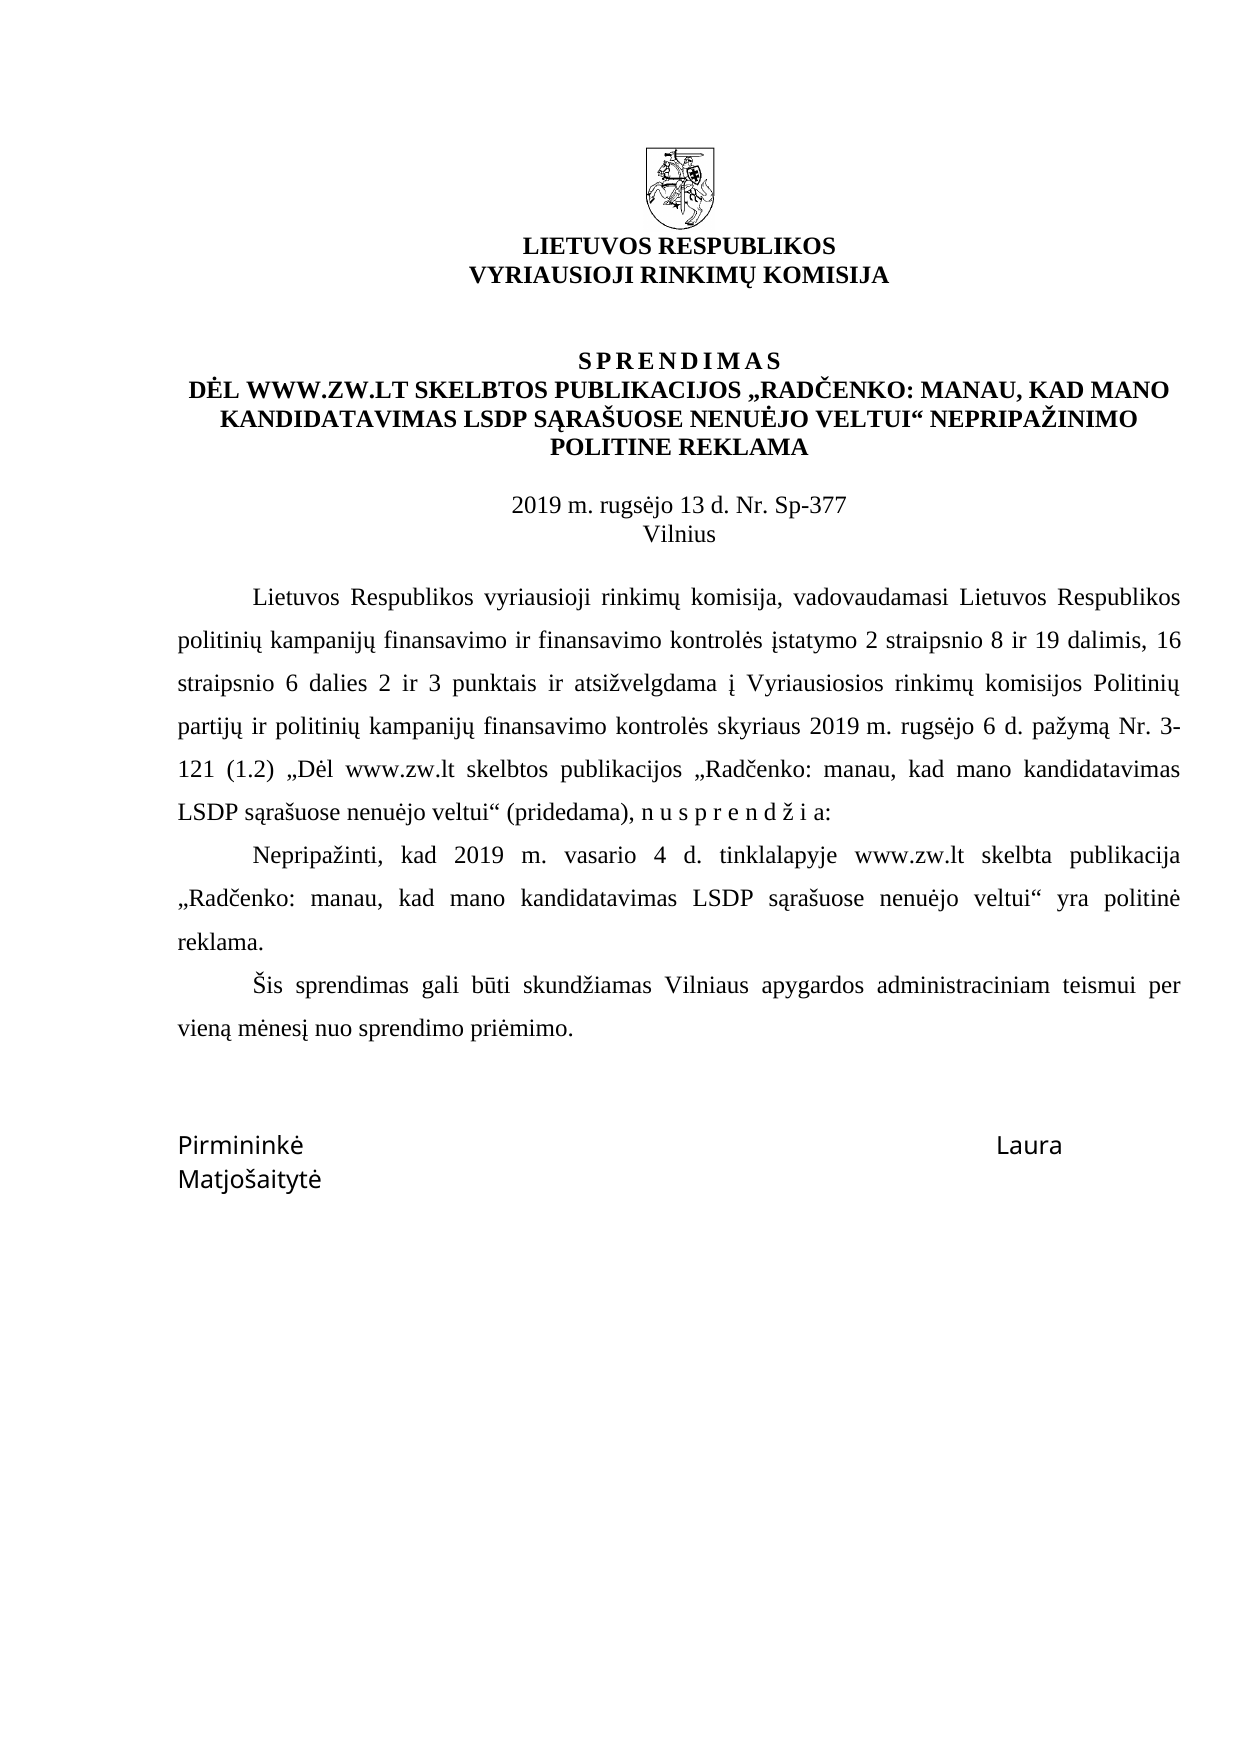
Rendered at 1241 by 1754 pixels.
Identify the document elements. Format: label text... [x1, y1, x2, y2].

text DĖL WWW.ZW.LT SKELBTOS PUBLIKACIJOS „RADČENKO: MANAU, KAD MANO KANDIDATAVIMAS LSDP SĄRAŠUOSE NENUĖJO VELTUI“ NEPRIPAŽINIMO POLITINE REKLAMA [177, 375, 1181, 461]
text Pirmininkė Laura Matjošaitytė [177, 1128, 1181, 1196]
text VYRIAUSIOJI RINKIMŲ KOMISIJA [177, 260, 1181, 289]
text SpREndimas [177, 346, 1181, 375]
text Šis sprendimas gali būti skundžiamas Vilniaus apygardos administraciniam teismui per vieną mėnesį nuo sprendimo priėmimo. [177, 970, 1181, 1042]
text Vilnius [177, 519, 1181, 547]
text Lietuvos Respublikos vyriausioji rinkimų komisija, vadovaudamasi Lietuvos Respublikos politinių kampanijų finansavimo ir finansavimo kontrolės įstatymo 2 straipsnio 8 ir 19 dalimis, 16 straipsnio 6 dalies 2 ir 3 punktais ir atsižvelgdama į Vyriausiosios rinkimų komisijos Politinių partijų ir politinių kampanijų finansavimo kontrolės skyriaus 2019 m. rugsėjo 6 d. pažymą Nr. 3-121 (1.2) „Dėl www.zw.lt skelbtos publikacijos „Radčenko: manau, kad mano kandidatavimas LSDP sąrašuose nenuėjo veltui“ (pridedama), nusprendžia: [177, 582, 1181, 826]
text LIETUVOS RESPUBLIKOS [177, 231, 1181, 260]
text 2019 m. rugsėjo 13 d. Nr. Sp-377 [177, 490, 1181, 519]
text Nepripažinti, kad 2019 m. vasario 4 d. tinklalapyje www.zw.lt skelbta publikacija „Radčenko: manau, kad mano kandidatavimas LSDP sąrašuose nenuėjo veltui“ yra politinė reklama. [177, 840, 1181, 955]
